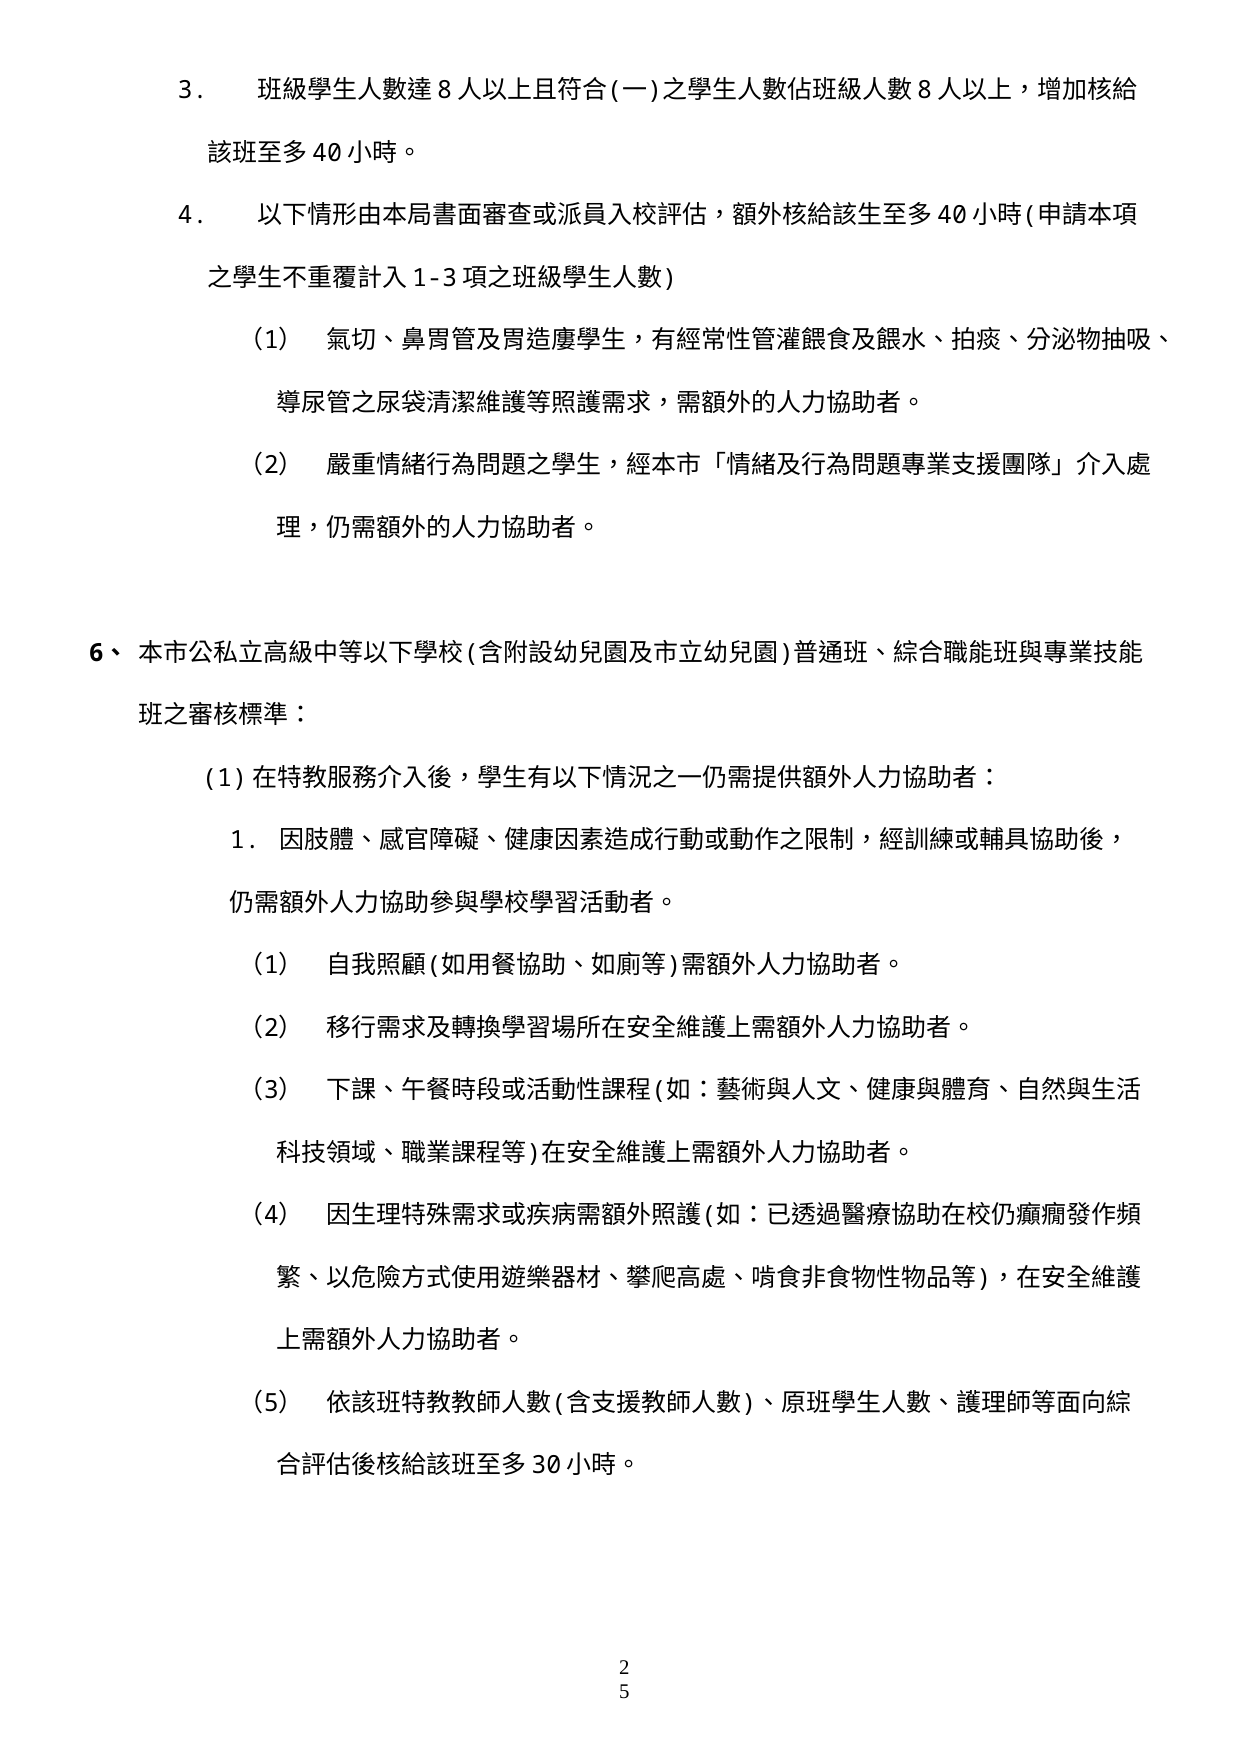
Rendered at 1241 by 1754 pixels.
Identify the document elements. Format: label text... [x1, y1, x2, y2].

list 移行需求及轉換學習場所在安全維護上需額外人力協助者。 [239, 984, 1152, 1046]
list 以下情形由本局書面審查或派員入校評估，額外核給該生至多40小時(申請本項之學生不重覆計入1-3項之班級學生人數) [177, 171, 1152, 296]
list 嚴重情緒行為問題之學生，經本市「情緒及行為問題專業支援團隊」介入處理，仍需額外的人力協助者。 [239, 421, 1152, 546]
list 因生理特殊需求或疾病需額外照護(如：已透過醫療協助在校仍癲癇發作頻繁、以危險方式使用遊樂器材、攀爬高處、啃食非食物性物品等)，在安全維護上需額外人力協助者。 [239, 1171, 1152, 1359]
list 本市公私立高級中等以下學校(含附設幼兒園及市立幼兒園)普通班、綜合職能班與專業技能班之審核標準： [89, 609, 1152, 734]
list 氣切、鼻胃管及胃造廔學生，有經常性管灌餵食及餵水、拍痰、分泌物抽吸、導尿管之尿袋清潔維護等照護需求，需額外的人力協助者。 [239, 296, 1152, 421]
list 依該班特教教師人數(含支援教師人數)、原班學生人數、護理師等面向綜合評估後核給該班至多30小時。 [239, 1359, 1152, 1484]
list 自我照顧(如用餐協助、如廁等)需額外人力協助者。 [239, 921, 1152, 984]
list 下課、午餐時段或活動性課程(如：藝術與人文、健康與體育、自然與生活科技領域、職業課程等)在安全維護上需額外人力協助者。 [239, 1046, 1152, 1171]
list 在特教服務介入後，學生有以下情況之一仍需提供額外人力協助者： [202, 734, 1152, 796]
list 班級學生人數達8人以上且符合(一)之學生人數佔班級人數8人以上，增加核給該班至多40小時。 [177, 46, 1152, 171]
list 因肢體、感官障礙、健康因素造成行動或動作之限制，經訓練或輔具協助後，仍需額外人力協助參與學校學習活動者。 [229, 796, 1152, 921]
